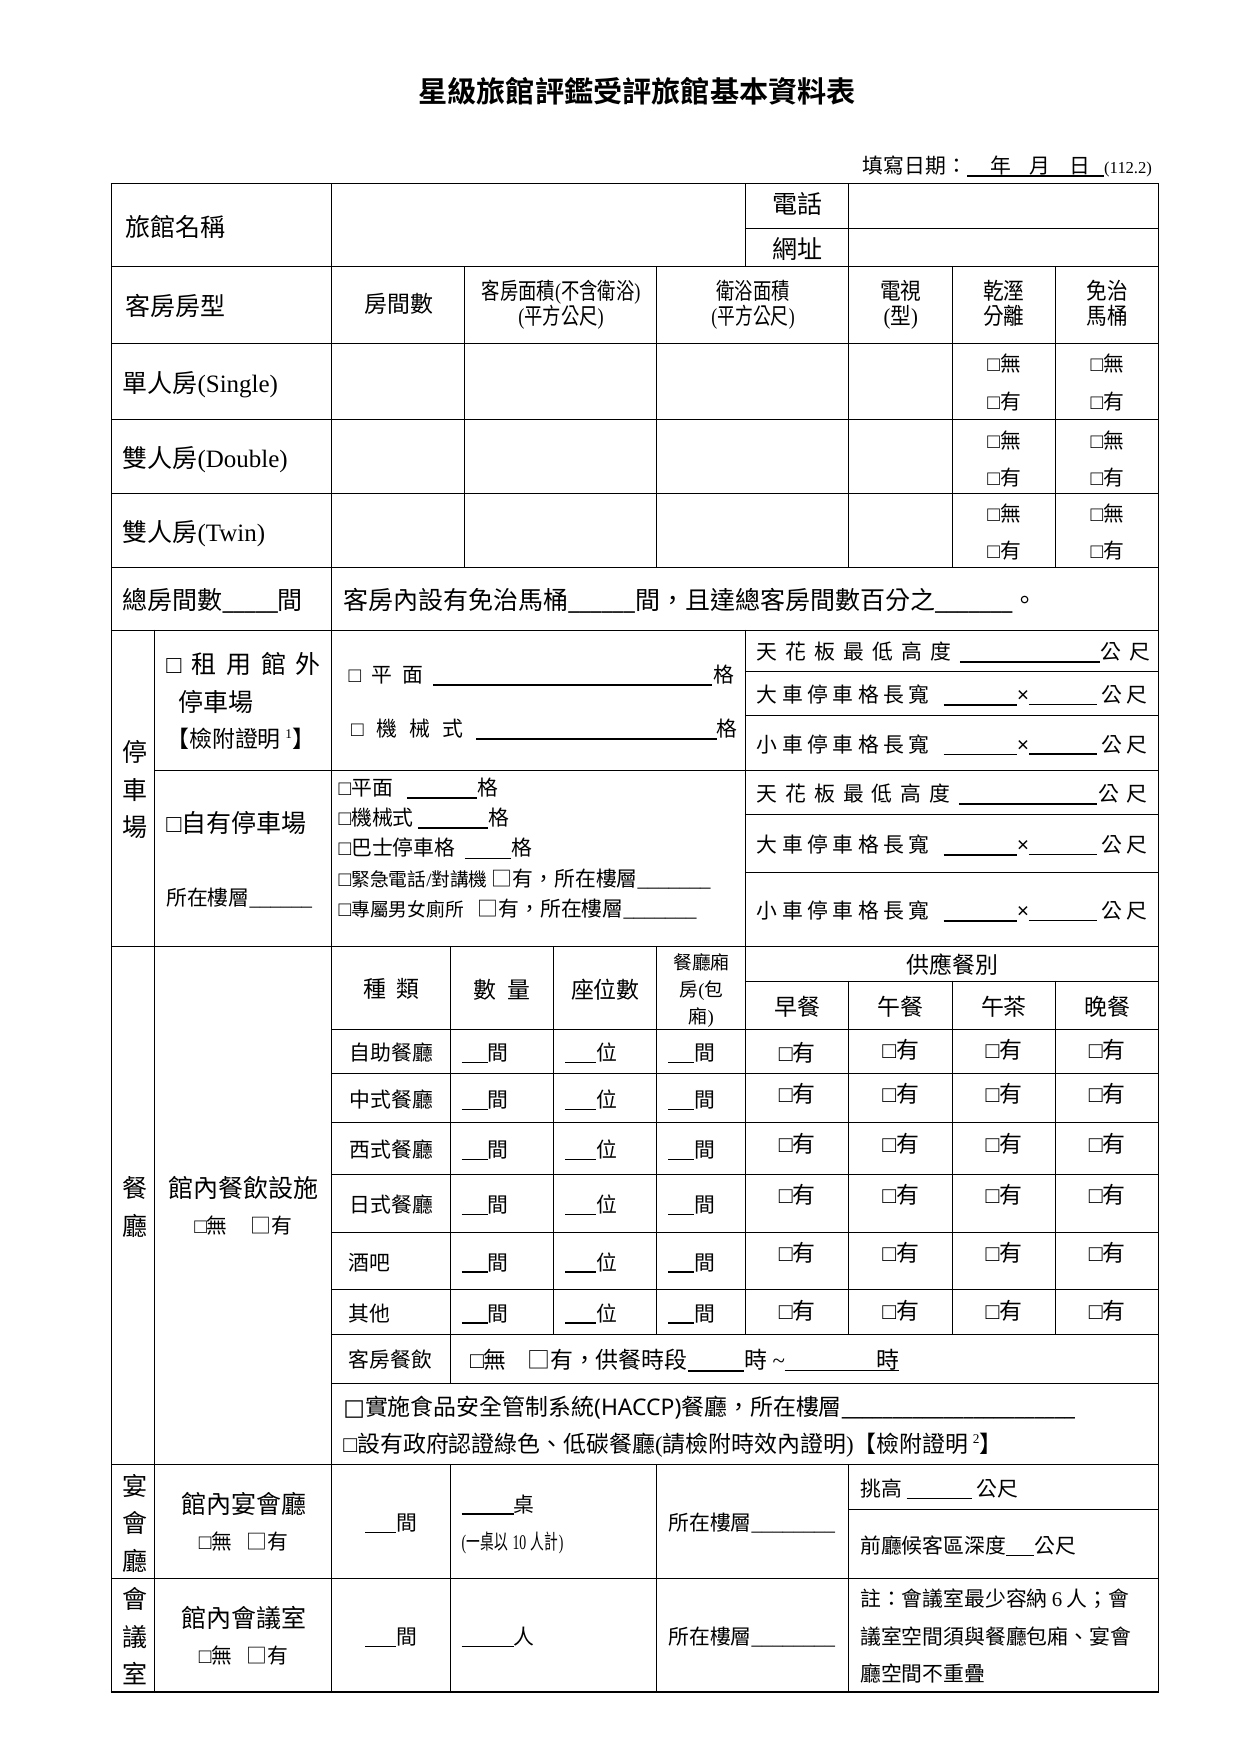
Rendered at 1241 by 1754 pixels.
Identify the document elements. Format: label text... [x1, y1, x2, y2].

table_cell 間 [657, 1290, 745, 1333]
table_cell 位 [554, 1175, 656, 1232]
table_cell [332, 344, 464, 419]
table_cell 客房房型 [112, 267, 331, 342]
table_cell 中式餐廳 [332, 1074, 450, 1122]
table_cell 館內會議室 □無 □有 [155, 1579, 331, 1691]
table_cell 小車停車格長寬 × 公尺 [746, 716, 1158, 770]
table_cell □無 □有 [953, 420, 1055, 492]
table_cell □有 [746, 1123, 848, 1174]
table_cell 位 [554, 1290, 656, 1333]
table_cell □租用館外 停車場 【檢附證明1】 [155, 631, 331, 770]
table_cell 客房面積(不含衛浴) (平方公尺) [465, 267, 656, 342]
table_cell 宴會廳 [112, 1465, 154, 1578]
table_cell [465, 420, 656, 492]
table_cell 種 類 [332, 947, 450, 1029]
table_cell 會議室 [112, 1579, 154, 1691]
table_cell 午茶 [953, 982, 1055, 1029]
table_cell □有 [849, 1123, 952, 1174]
text 填寫日期： 年 月 日 (112.2) [89, 146, 1152, 183]
table_cell [849, 229, 1158, 266]
table_cell 間 [657, 1074, 745, 1122]
table_cell 數 量 [451, 947, 553, 1029]
table_cell □無 □有 [953, 344, 1055, 419]
table_cell 酒吧 [332, 1233, 450, 1289]
table_cell 免治 馬桶 [1056, 267, 1158, 342]
table_cell [465, 494, 656, 567]
table_cell 間 [451, 1233, 553, 1289]
table_header 電話 [746, 184, 848, 227]
table_header [849, 184, 1158, 227]
table_cell [657, 344, 848, 419]
table_cell 自助餐廳 [332, 1030, 450, 1073]
table_cell 客房內設有免治馬桶______間，且達總客房間數百分之_______。 [332, 568, 1158, 629]
table_cell □有 [953, 1074, 1055, 1122]
table_cell 電視 (型) [849, 267, 952, 342]
table_cell 人 [451, 1579, 656, 1691]
table_cell 桌 (一桌以10人計) [451, 1465, 656, 1578]
table_cell □平面 格 □機械式 格 □巴士停車格 格 □緊急電話/對講機 □有，所在樓層_______ □專屬男女廁所 □有，所在樓層_______ [332, 771, 745, 946]
table_cell 其他 [332, 1290, 450, 1333]
table_cell 所在樓層________ [657, 1579, 848, 1691]
table_cell 位 [554, 1123, 656, 1174]
table_cell 間 [451, 1175, 553, 1232]
table_cell 挑高 公尺 [849, 1465, 1158, 1509]
table_cell □有 [953, 1290, 1055, 1333]
table_cell □無 □有 [953, 494, 1055, 567]
table_cell 乾溼 分離 [953, 267, 1055, 342]
table_cell □有 [1056, 1290, 1158, 1333]
table_cell 房間數 [332, 267, 464, 342]
table_cell 日式餐廳 [332, 1175, 450, 1232]
table_cell 間 [451, 1290, 553, 1333]
table_cell [849, 494, 952, 567]
table_header 旅館名稱 [112, 184, 331, 266]
table_cell □有 [953, 1123, 1055, 1174]
table_cell 座位數 [554, 947, 656, 1029]
table_cell 雙人房(Double) [112, 420, 331, 492]
table_cell [332, 420, 464, 492]
table_cell 大車停車格長寬 × 公尺 [746, 672, 1158, 715]
table_cell 位 [554, 1030, 656, 1073]
table_cell 間 [451, 1123, 553, 1174]
table_cell 小車停車格長寬 × 公尺 [746, 873, 1158, 946]
table_cell □有 [746, 1290, 848, 1333]
table_cell 間 [657, 1123, 745, 1174]
table_cell 間 [657, 1030, 745, 1073]
table_cell 館內餐飲設施 □無 □有 [155, 947, 331, 1464]
table_cell □有 [1056, 1030, 1158, 1073]
table_cell □自有停車場 所在樓層______ [155, 771, 331, 946]
table_cell [849, 344, 952, 419]
table_cell □有 [849, 1175, 952, 1232]
table_cell □有 [746, 1030, 848, 1073]
table_cell 晚餐 [1056, 982, 1158, 1029]
table_cell □有 [953, 1175, 1055, 1232]
table_cell 停車場 [112, 631, 154, 946]
table_cell 衛浴面積 (平方公尺) [657, 267, 848, 342]
table_cell [849, 420, 952, 492]
table_cell 供應餐別 [746, 947, 1158, 981]
table_header [332, 184, 745, 266]
table_cell 網址 [746, 229, 848, 266]
table_cell 間 [451, 1074, 553, 1122]
table_cell 餐廳 [112, 947, 154, 1464]
table_cell 餐廳廂房(包廂) [657, 947, 745, 1029]
table_cell 位 [554, 1074, 656, 1122]
table_cell □有 [1056, 1074, 1158, 1122]
table_cell 註：會議室最少容納6人；會議室空間須與餐廳包廂、宴會廳空間不重疊 [849, 1579, 1158, 1691]
table_cell □有 [746, 1074, 848, 1122]
table_cell □有 [849, 1030, 952, 1073]
table_cell 間 [657, 1233, 745, 1289]
table_cell □有 [1056, 1233, 1158, 1289]
table_cell [465, 344, 656, 419]
table_cell □無 □有 [1056, 494, 1158, 567]
table_cell 天花板最低高度 公尺 [746, 631, 1158, 671]
table_cell 間 [332, 1579, 450, 1691]
table_cell [657, 494, 848, 567]
table_cell □有 [849, 1233, 952, 1289]
table_cell 間 [332, 1465, 450, 1578]
table_cell 單人房(Single) [112, 344, 331, 419]
table_cell 天花板最低高度 公尺 [746, 771, 1158, 814]
table_cell 午餐 [849, 982, 952, 1029]
table_cell □無 □有 [1056, 344, 1158, 419]
table_cell 雙人房(Twin) [112, 494, 331, 567]
table_cell 西式餐廳 [332, 1123, 450, 1174]
table_cell □有 [953, 1233, 1055, 1289]
table_cell □有 [849, 1290, 952, 1333]
table_cell □有 [1056, 1123, 1158, 1174]
table_cell □平面 格 □機械式 格 [332, 631, 745, 770]
text 星級旅館評鑑受評旅館基本資料表 [89, 52, 1181, 127]
table_cell 位 [554, 1233, 656, 1289]
table_cell 早餐 [746, 982, 848, 1029]
table_cell 大車停車格長寬 × 公尺 [746, 815, 1158, 872]
table_cell 前廳候客區深度 公尺 [849, 1510, 1158, 1578]
table_cell □有 [849, 1074, 952, 1122]
table_cell □有 [746, 1233, 848, 1289]
table_cell □有 [953, 1030, 1055, 1073]
table_cell 總房間數_____間 [112, 568, 331, 629]
table_cell □無 □有，供餐時段 時 ~ 時 [451, 1335, 1158, 1382]
table_cell 館內宴會廳 □無 □有 [155, 1465, 331, 1578]
table_cell [657, 420, 848, 492]
table_cell □實施食品安全管制系統(HACCP)餐廳，所在樓層_______________________ □設有政府認證綠色、低碳餐廳(請檢附時效內證明)【檢附證明2】 [332, 1384, 1158, 1464]
table_cell 間 [451, 1030, 553, 1073]
table_cell 所在樓層________ [657, 1465, 848, 1578]
table_cell 間 [657, 1175, 745, 1232]
table_cell [332, 494, 464, 567]
table_cell □無 □有 [1056, 420, 1158, 492]
table_cell □有 [746, 1175, 848, 1232]
table_cell 客房餐飲 [332, 1335, 450, 1382]
table_cell □有 [1056, 1175, 1158, 1232]
